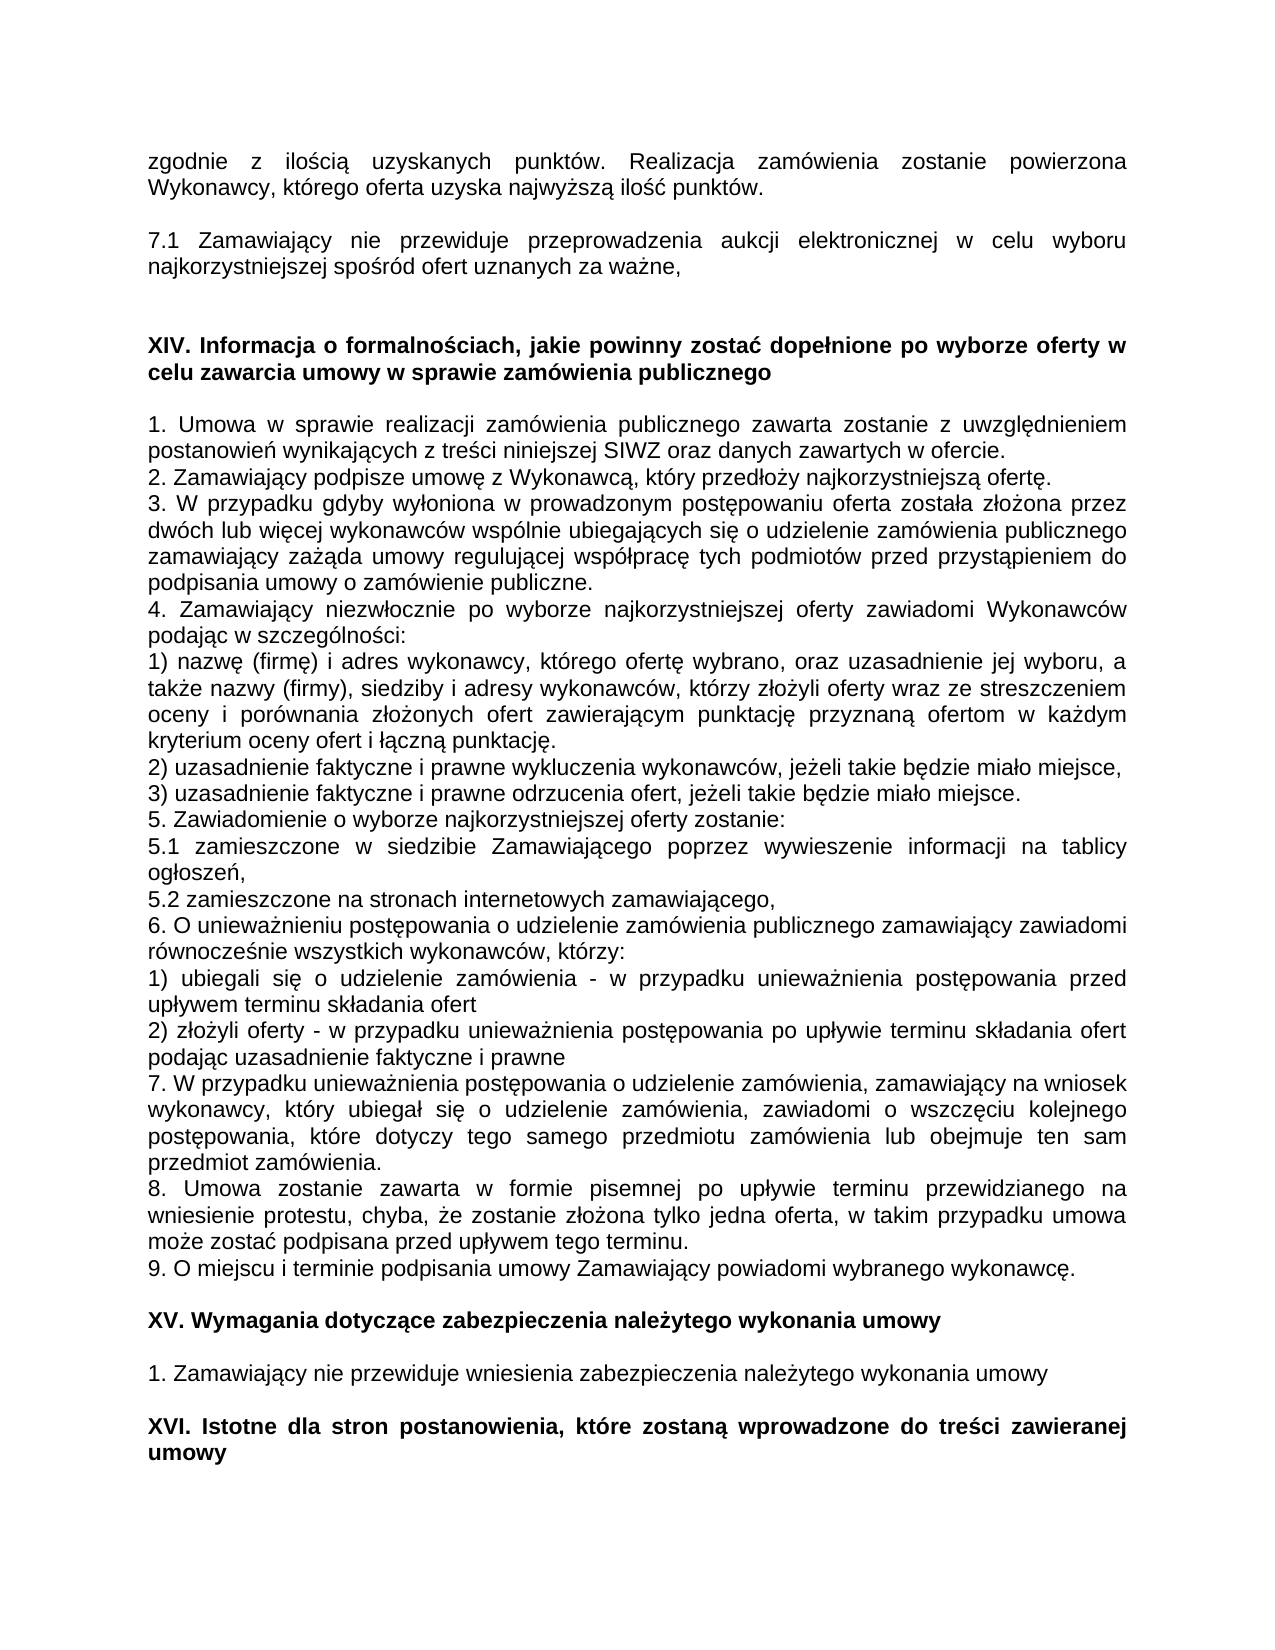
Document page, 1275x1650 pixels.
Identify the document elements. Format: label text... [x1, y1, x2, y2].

text 7.1 Zamawiający nie przewiduje przeprowadzenia aukcji elektronicznej w celu wyboru najkorzystniejszej spośród ofert uznanych za ważne, [148, 227, 1127, 279]
text 7. W przypadku unieważnienia postępowania o udzielenie zamówienia, zamawiający na wniosek wykonawcy, który ubiegał się o udzielenie zamówienia, zawiadomi o wszczęciu kolejnego postępowania, które dotyczy tego samego przedmiotu zamówienia lub obejmuje ten sam przedmiot zamówienia. [148, 1070, 1127, 1175]
text 3) uzasadnienie faktyczne i prawne odrzucenia ofert, jeżeli takie będzie miało miejsce. [148, 780, 1127, 806]
text 1) ubiegali się o udzielenie zamówienia - w przypadku unieważnienia postępowania przed upływem terminu składania ofert [148, 964, 1127, 1017]
text 1) nazwę (firmę) i adres wykonawcy, którego ofertę wybrano, oraz uzasadnienie jej wyboru, a także nazwy (firmy), siedziby i adresy wykonawców, którzy złożyli oferty wraz ze streszczeniem oceny i porównania złożonych ofert zawierającym punktację przyznaną ofertom w każdym kryterium oceny ofert i łączną punktację. [148, 648, 1127, 754]
text 1. Umowa w sprawie realizacji zamówienia publicznego zawarta zostanie z uwzględnieniem postanowień wynikających z treści niniejszej SIWZ oraz danych zawartych w ofercie. [148, 411, 1127, 464]
text 3. W przypadku gdyby wyłoniona w prowadzonym postępowaniu oferta została złożona przez dwóch lub więcej wykonawców wspólnie ubiegających się o udzielenie zamówienia publicznego zamawiający zażąda umowy regulującej współpracę tych podmiotów przed przystąpieniem do podpisania umowy o zamówienie publiczne. [148, 490, 1127, 596]
text 5.2 zamieszczone na stronach internetowych zamawiającego, [148, 886, 1127, 912]
text XIV. Informacja o formalnościach, jakie powinny zostać dopełnione po wyborze oferty w celu zawarcia umowy w sprawie zamówienia publicznego [148, 332, 1127, 385]
text 2) złożyli oferty - w przypadku unieważnienia postępowania po upływie terminu składania ofert podając uzasadnienie faktyczne i prawne [148, 1017, 1127, 1070]
text 6. O unieważnieniu postępowania o udzielenie zamówienia publicznego zamawiający zawiadomi równocześnie wszystkich wykonawców, którzy: [148, 912, 1127, 964]
text zgodnie z ilością uzyskanych punktów. Realizacja zamówienia zostanie powierzona Wykonawcy, którego oferta uzyska najwyższą ilość punktów. [148, 148, 1127, 200]
text 4. Zamawiający niezwłocznie po wyborze najkorzystniejszej oferty zawiadomi Wykonawców podając w szczególności: [148, 596, 1127, 648]
text XVI. Istotne dla stron postanowienia, które zostaną wprowadzone do treści zawieranej umowy [148, 1413, 1127, 1465]
text 5. Zawiadomienie o wyborze najkorzystniejszej oferty zostanie: [148, 806, 1127, 833]
text 9. O miejscu i terminie podpisania umowy Zamawiający powiadomi wybranego wykonawcę. [148, 1254, 1127, 1281]
text 2) uzasadnienie faktyczne i prawne wykluczenia wykonawców, jeżeli takie będzie miało miejsce, [148, 754, 1127, 780]
text 1. Zamawiający nie przewiduje wniesienia zabezpieczenia należytego wykonania umowy [148, 1360, 1127, 1386]
text 5.1 zamieszczone w siedzibie Zamawiającego poprzez wywieszenie informacji na tablicy ogłoszeń, [148, 833, 1127, 886]
text XV. Wymagania dotyczące zabezpieczenia należytego wykonania umowy [148, 1307, 1127, 1333]
text 2. Zamawiający podpisze umowę z Wykonawcą, który przedłoży najkorzystniejszą ofertę. [148, 464, 1127, 490]
text 8. Umowa zostanie zawarta w formie pisemnej po upływie terminu przewidzianego na wniesienie protestu, chyba, że zostanie złożona tylko jedna oferta, w takim przypadku umowa może zostać podpisana przed upływem tego terminu. [148, 1175, 1127, 1254]
